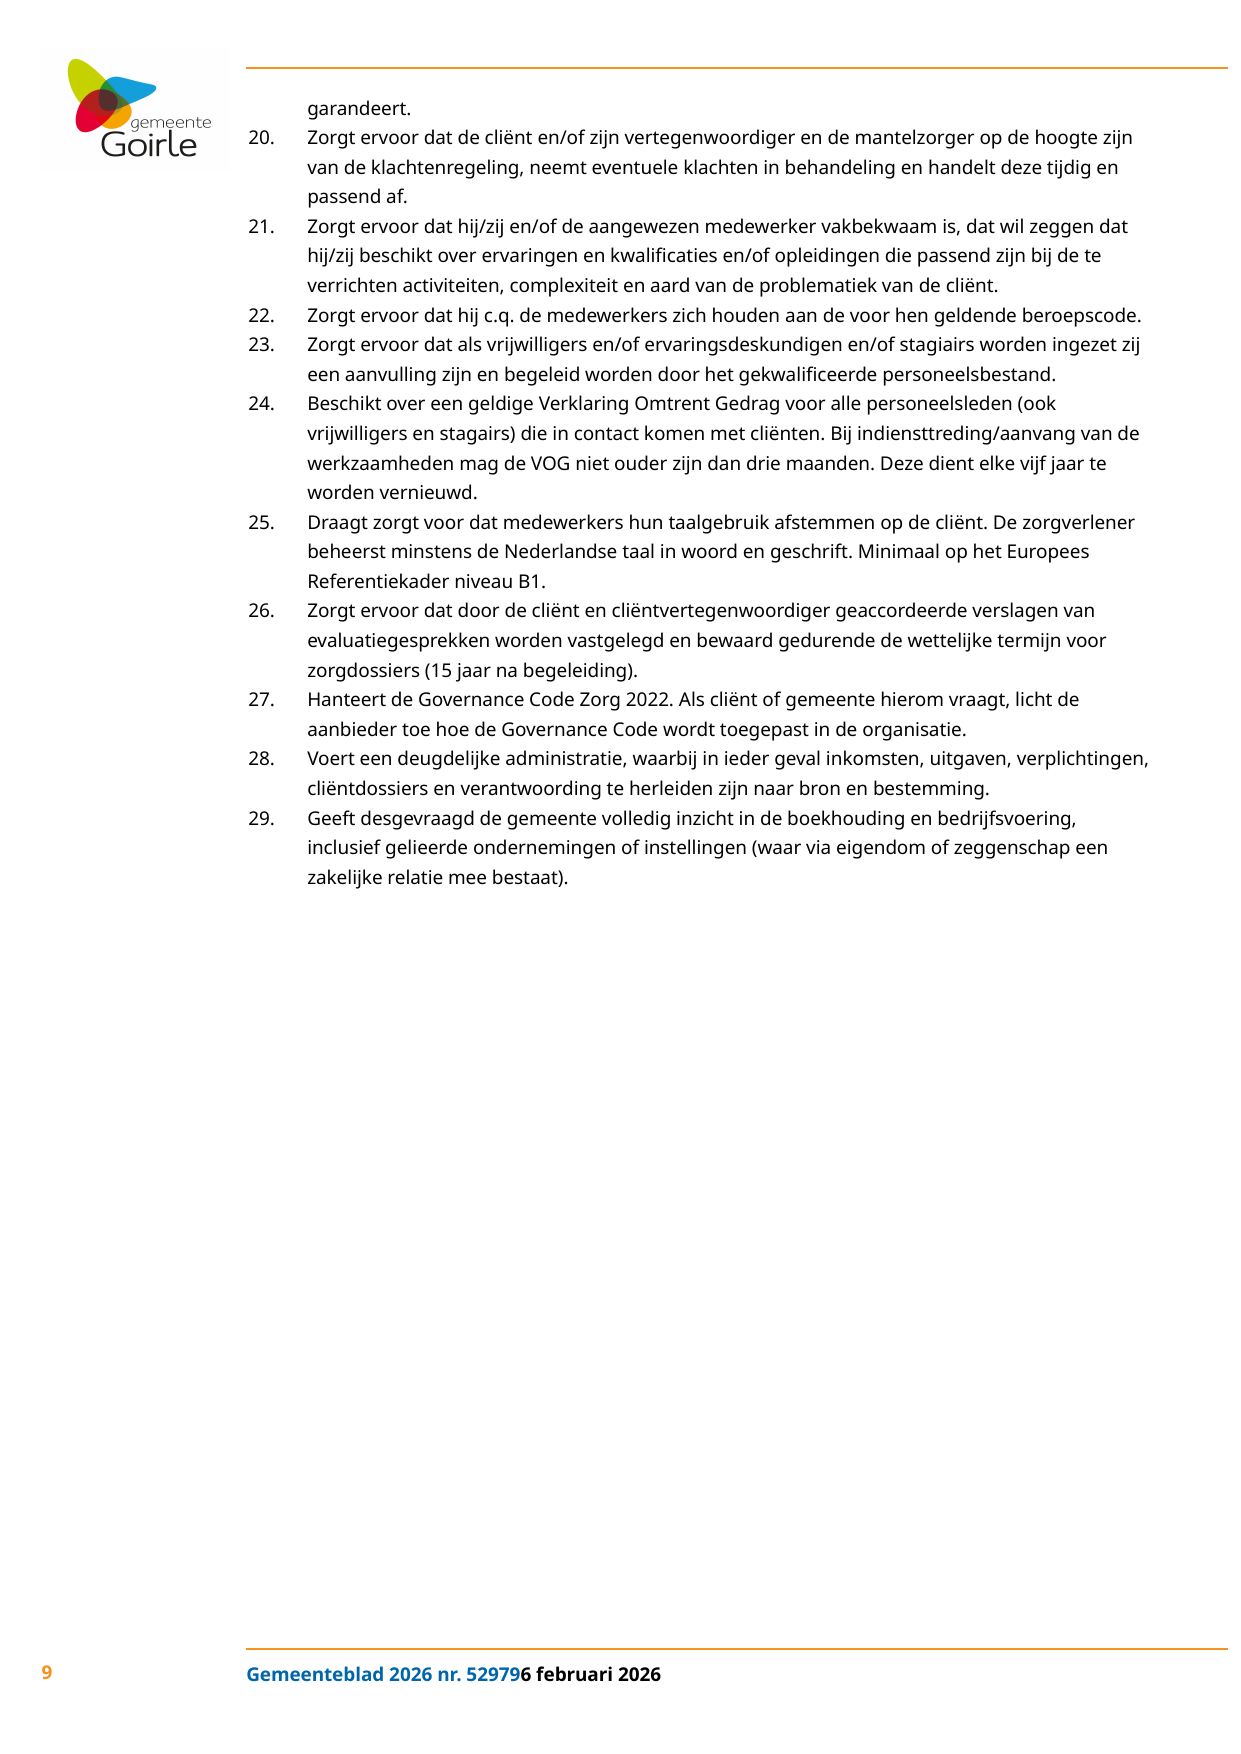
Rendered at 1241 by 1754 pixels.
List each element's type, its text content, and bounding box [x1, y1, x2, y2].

list Zorgt ervoor dat hij c.q. de medewerkers zich houden aan de voor hen geldende beroepscode. [248, 302, 1152, 328]
list Zorgt ervoor dat de cliënt en/of zijn vertegenwoordiger en de mantelzorger op de hoogte zijn van de klachtenregeling, neemt eventuele klachten in behandeling en handelt deze tijdig en passend af. [248, 124, 1152, 209]
list Zorgt ervoor dat hij/zij en/of de aangewezen medewerker vakbekwaam is, dat wil zeggen dat hij/zij beschikt over ervaringen en kwalificaties en/of opleidingen die passend zijn bij de te verrichten activiteiten, complexiteit en aard van de problematiek van de cliënt. [248, 213, 1152, 298]
list Zorgt ervoor dat als vrijwilligers en/of ervaringsdeskundigen en/of stagiairs worden ingezet zij een aanvulling zijn en begeleid worden door het gekwalificeerde personeelsbestand. [248, 331, 1152, 387]
list garandeert. [248, 95, 1152, 121]
picture [41, 47, 231, 172]
list Zorgt ervoor dat door de cliënt en cliëntvertegenwoordiger geaccordeerde verslagen van evaluatiegesprekken worden vastgelegd en bewaard gedurende de wettelijke termijn voor zorgdossiers (15 jaar na begeleiding). [248, 598, 1152, 683]
list Geeft desgevraagd de gemeente volledig inzicht in de boekhouding en bedrijfsvoering, inclusief gelieerde ondernemingen of instellingen (waar via eigendom of zeggenschap een zakelijke relatie mee bestaat). [248, 805, 1152, 890]
list Draagt zorgt voor dat medewerkers hun taalgebruik afstemmen op de cliënt. De zorgverlener beheerst minstens de Nederlandse taal in woord en geschrift. Minimaal op het Europees Referentiekader niveau B1. [248, 509, 1152, 594]
list Hanteert de Governance Code Zorg 2022. Als cliënt of gemeente hierom vraagt, licht de aanbieder toe hoe de Governance Code wordt toegepast in de organisatie. [248, 686, 1152, 742]
list Voert een deugdelijke administratie, waarbij in ieder geval inkomsten, uitgaven, verplichtingen, cliëntdossiers en verantwoording te herleiden zijn naar bron en bestemming. [248, 746, 1152, 801]
list Beschikt over een geldige Verklaring Omtrent Gedrag voor alle personeelsleden (ook vrijwilligers en stagairs) die in contact komen met cliënten. Bij indiensttreding/aanvang van de werkzaamheden mag de VOG niet ouder zijn dan drie maanden. Deze dient elke vijf jaar te worden vernieuwd. [248, 391, 1152, 505]
